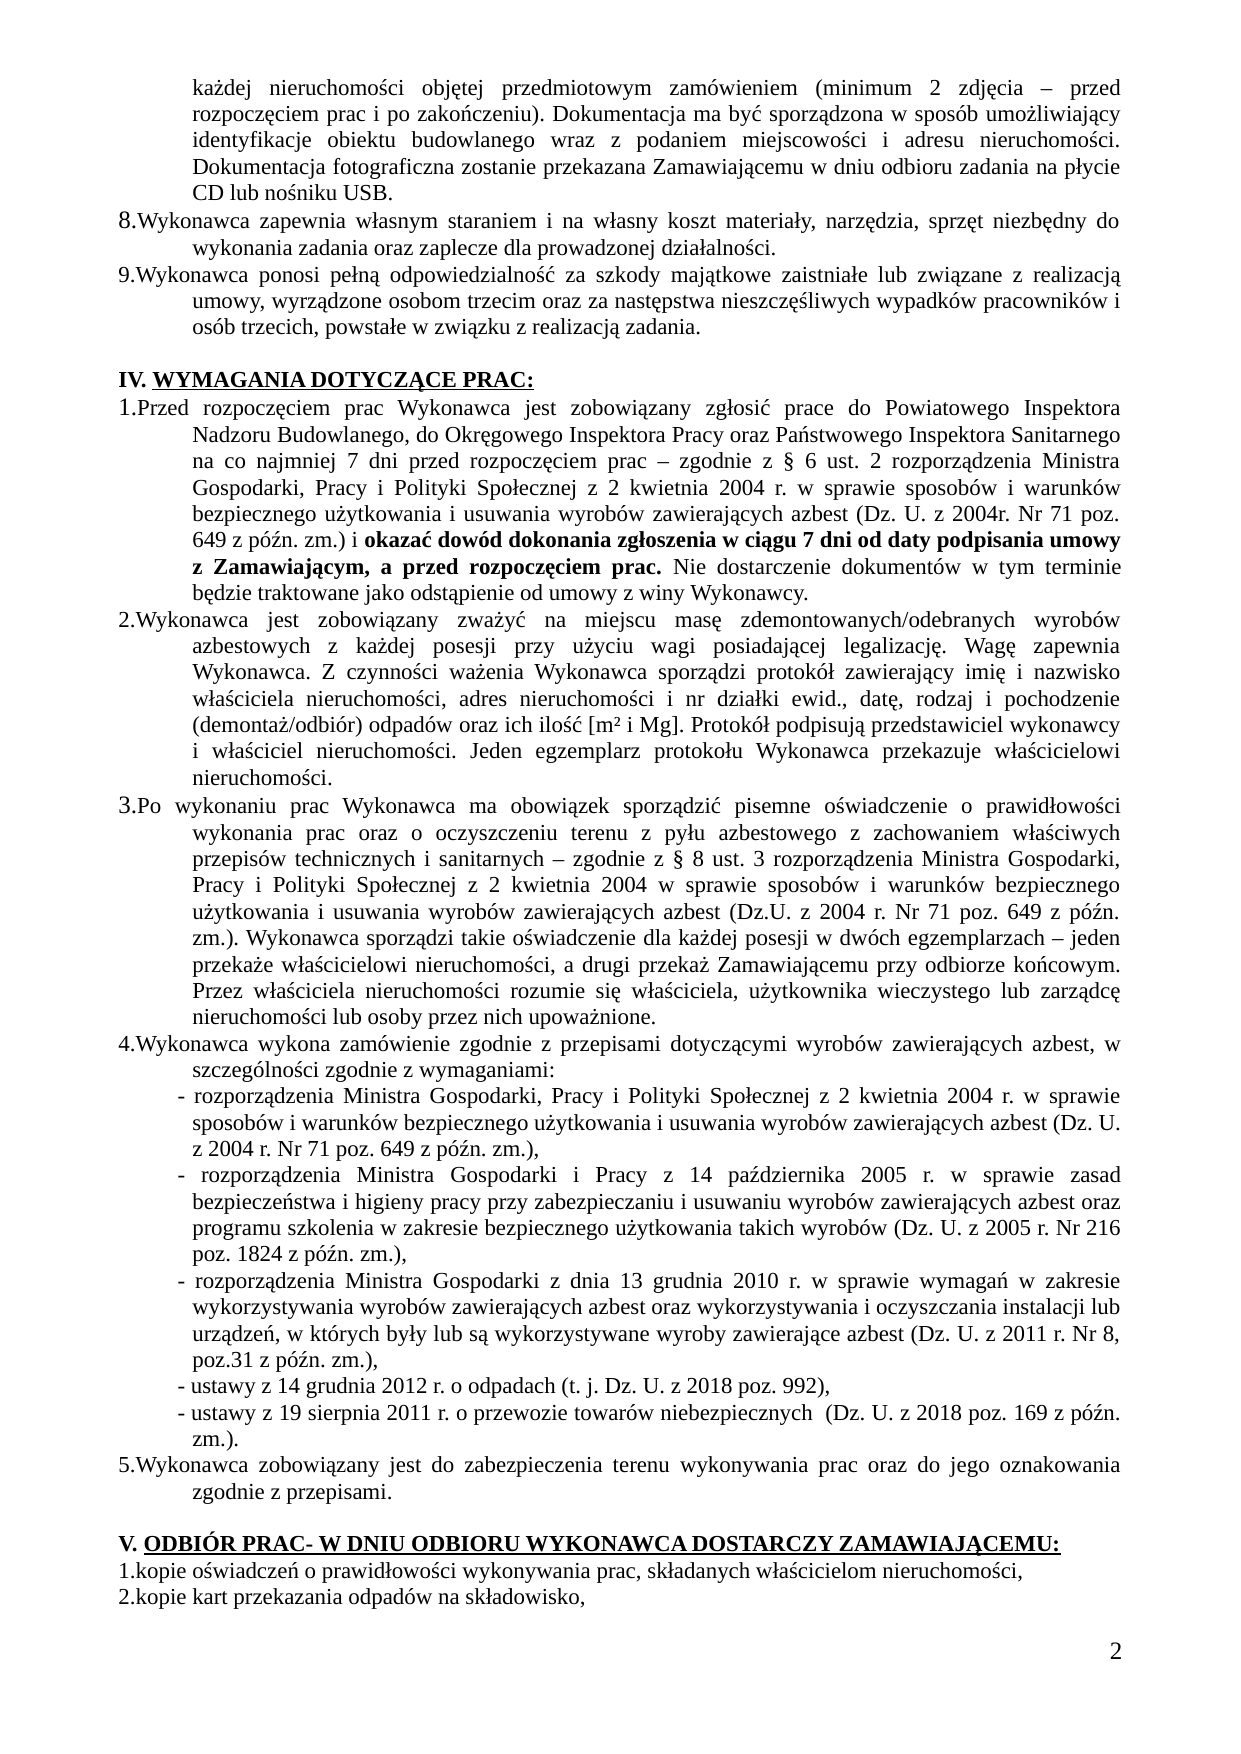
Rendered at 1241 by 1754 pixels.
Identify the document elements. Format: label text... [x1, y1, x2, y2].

list Wykonawca wykona zamówienie zgodnie z przepisami dotyczącymi wyrobów zawierających azbest, w szczególności zgodnie z wymaganiami: [118, 1030, 1122, 1082]
list Wykonawca ponosi pełną odpowiedzialność za szkody majątkowe zaistniałe lub związane z realizacją umowy, wyrządzone osobom trzecim oraz za następstwa nieszczęśliwych wypadków pracowników i osób trzecich, powstałe w związku z realizacją zadania. [118, 261, 1122, 340]
text V. ODBIÓR PRAC- W DNIU ODBIORU WYKONAWCA DOSTARCZY ZAMAWIAJĄCEMU: [118, 1530, 1122, 1557]
text - rozporządzenia Ministra Gospodarki z dnia 13 grudnia 2010 r. w sprawie wymagań w zakresie wykorzystywania wyrobów zawierających azbest oraz wykorzystywania i oczyszczania instalacji lub urządzeń, w których były lub są wykorzystywane wyroby zawierające azbest (Dz. U. z 2011 r. Nr 8, poz.31 z późn. zm.), [177, 1267, 1122, 1372]
list każdej nieruchomości objętej przedmiotowym zamówieniem (minimum 2 zdjęcia – przed rozpoczęciem prac i po zakończeniu). Dokumentacja ma być sporządzona w sposób umożliwiający identyfikacje obiektu budowlanego wraz z podaniem miejscowości i adresu nieruchomości. Dokumentacja fotograficzna zostanie przekazana Zamawiającemu w dniu odbioru zadania na płycie CD lub nośniku USB. [118, 74, 1122, 206]
text - ustawy z 19 sierpnia 2011 r. o przewozie towarów niebezpiecznych (Dz. U. z 2018 poz. 169 z późn. zm.). [177, 1399, 1122, 1451]
list kopie kart przekazania odpadów na składowisko, [118, 1583, 1122, 1609]
text - rozporządzenia Ministra Gospodarki i Pracy z 14 października 2005 r. w sprawie zasad bezpieczeństwa i higieny pracy przy zabezpieczaniu i usuwaniu wyrobów zawierających azbest oraz programu szkolenia w zakresie bezpiecznego użytkowania takich wyrobów (Dz. U. z 2005 r. Nr 216 poz. 1824 z późn. zm.), [177, 1161, 1122, 1267]
list Przed rozpoczęciem prac Wykonawca jest zobowiązany zgłosić prace do Powiatowego Inspektora Nadzoru Budowlanego, do Okręgowego Inspektora Pracy oraz Państwowego Inspektora Sanitarnego na co najmniej 7 dni przed rozpoczęciem prac – zgodnie z § 6 ust. 2 rozporządzenia Ministra Gospodarki, Pracy i Polityki Społecznej z 2 kwietnia 2004 r. w sprawie sposobów i warunków bezpiecznego użytkowania i usuwania wyrobów zawierających azbest (Dz. U. z 2004r. Nr 71 poz. 649 z późn. zm.) i okazać dowód dokonania zgłoszenia w ciągu 7 dni od daty podpisania umowy z Zamawiającym, a przed rozpoczęciem prac. Nie dostarczenie dokumentów w tym terminie będzie traktowane jako odstąpienie od umowy z winy Wykonawcy. [118, 392, 1122, 606]
list kopie oświadczeń o prawidłowości wykonywania prac, składanych właścicielom nieruchomości, [118, 1557, 1122, 1583]
list Wykonawca zapewnia własnym staraniem i na własny koszt materiały, narzędzia, sprzęt niezbędny do wykonania zadania oraz zaplecze dla prowadzonej działalności. [118, 206, 1122, 261]
list Wykonawca jest zobowiązany zważyć na miejscu masę zdemontowanych/odebranych wyrobów azbestowych z każdej posesji przy użyciu wagi posiadającej legalizację. Wagę zapewnia Wykonawca. Z czynności ważenia Wykonawca sporządzi protokół zawierający imię i nazwisko właściciela nieruchomości, adres nieruchomości i nr działki ewid., datę, rodzaj i pochodzenie (demontaż/odbiór) odpadów oraz ich ilość [m² i Mg]. Protokół podpisują przedstawiciel wykonawcy i właściciel nieruchomości. Jeden egzemplarz protokołu Wykonawca przekazuje właścicielowi nieruchomości. [118, 606, 1122, 790]
text - ustawy z 14 grudnia 2012 r. o odpadach (t. j. Dz. U. z 2018 poz. 992), [177, 1372, 1122, 1399]
text IV. WYMAGANIA DOTYCZĄCE PRAC: [118, 366, 1122, 392]
text - rozporządzenia Ministra Gospodarki, Pracy i Polityki Społecznej z 2 kwietnia 2004 r. w sprawie sposobów i warunków bezpiecznego użytkowania i usuwania wyrobów zawierających azbest (Dz. U. z 2004 r. Nr 71 poz. 649 z późn. zm.), [177, 1082, 1122, 1161]
list Wykonawca zobowiązany jest do zabezpieczenia terenu wykonywania prac oraz do jego oznakowania zgodnie z przepisami. [118, 1451, 1122, 1504]
list Po wykonaniu prac Wykonawca ma obowiązek sporządzić pisemne oświadczenie o prawidłowości wykonania prac oraz o oczyszczeniu terenu z pyłu azbestowego z zachowaniem właściwych przepisów technicznych i sanitarnych – zgodnie z § 8 ust. 3 rozporządzenia Ministra Gospodarki, Pracy i Polityki Społecznej z 2 kwietnia 2004 w sprawie sposobów i warunków bezpiecznego użytkowania i usuwania wyrobów zawierających azbest (Dz.U. z 2004 r. Nr 71 poz. 649 z późn. zm.). Wykonawca sporządzi takie oświadczenie dla każdej posesji w dwóch egzemplarzach – jeden przekaże właścicielowi nieruchomości, a drugi przekaż Zamawiającemu przy odbiorze końcowym. Przez właściciela nieruchomości rozumie się właściciela, użytkownika wieczystego lub zarządcę nieruchomości lub osoby przez nich upoważnione. [118, 790, 1122, 1030]
